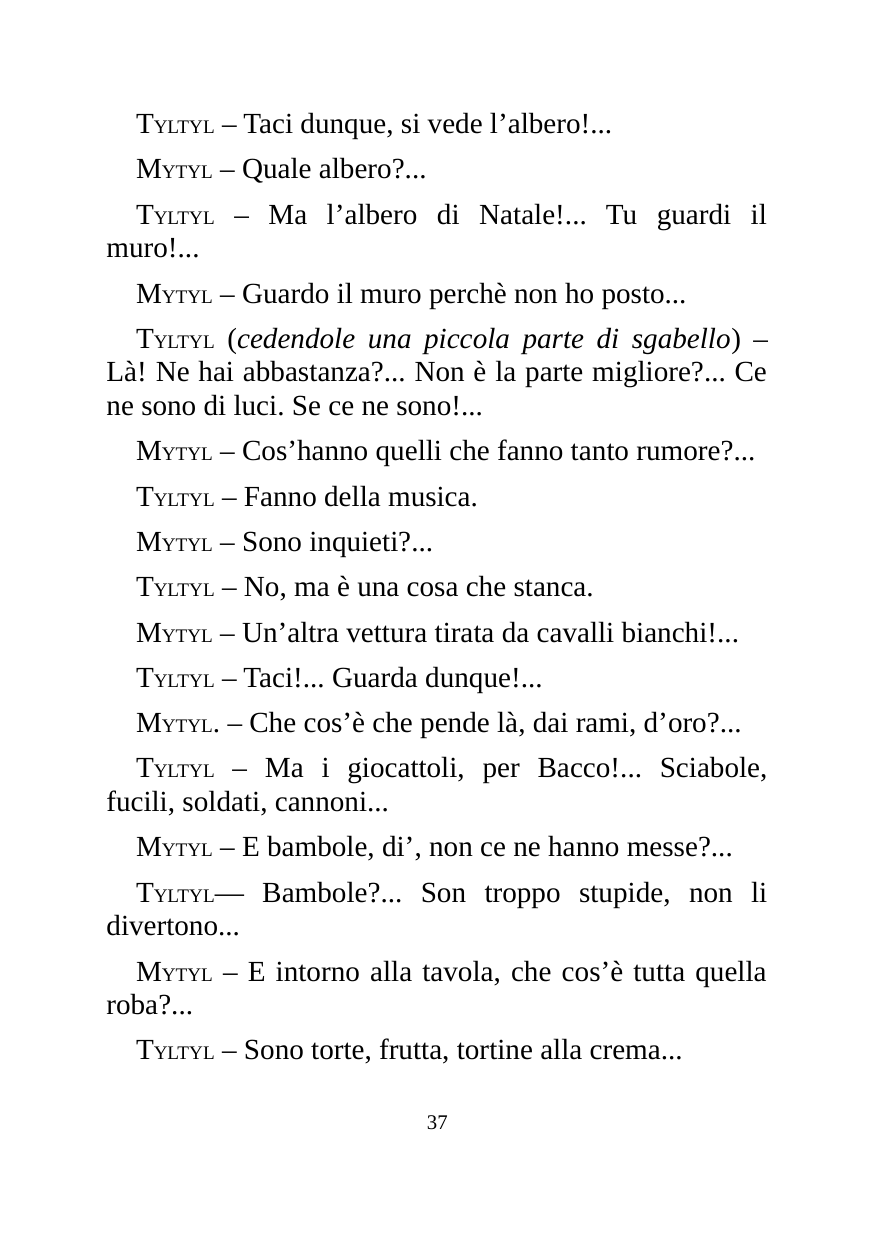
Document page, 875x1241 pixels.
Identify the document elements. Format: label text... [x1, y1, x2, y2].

text Mytyl – Quale albero?... [106, 152, 768, 185]
text Tyltyl – Ma i giocattoli, per Bacco!... Sciabole, fucili, soldati, cannoni... [106, 751, 768, 818]
text Tyltyl – No, ma è una cosa che stanca. [106, 569, 768, 603]
text Tyltyl – Sono torte, frutta, tortine alla crema... [106, 1032, 768, 1066]
text Mytyl – Sono inquieti?... [106, 524, 768, 558]
text Tyltyl – Ma l’albero di Natale!... Tu guardi il muro!... [106, 197, 768, 264]
text Mytyl. – Che cos’è che pende là, dai rami, d’oro?... [106, 705, 768, 739]
text Tyltyl— Bambole?... Son troppo stupide, non li divertono... [106, 875, 768, 942]
text Mytyl – E bambole, di’, non ce ne hanno messe?... [106, 829, 768, 863]
text Tyltyl – Fanno della musica. [106, 479, 768, 512]
text Tyltyl (cedendole una piccola parte di sgabello) – Là! Ne hai abbastanza?... Non è la parte migliore?... Ce ne sono di luci. Se ce ne sono!... [106, 321, 768, 422]
text Mytyl – Un’altra vettura tirata da cavalli bianchi!... [106, 615, 768, 648]
text Tyltyl – Taci dunque, si vede l’albero!... [106, 106, 768, 140]
text Tyltyl – Taci!... Guarda dunque!... [106, 660, 768, 693]
text Mytyl – Guardo il muro perchè non ho posto... [106, 276, 768, 309]
text Mytyl – Cos’hanno quelli che fanno tanto rumore?... [106, 433, 768, 467]
text Mytyl – E intorno alla tavola, che cos’è tutta quella roba?... [106, 954, 768, 1021]
